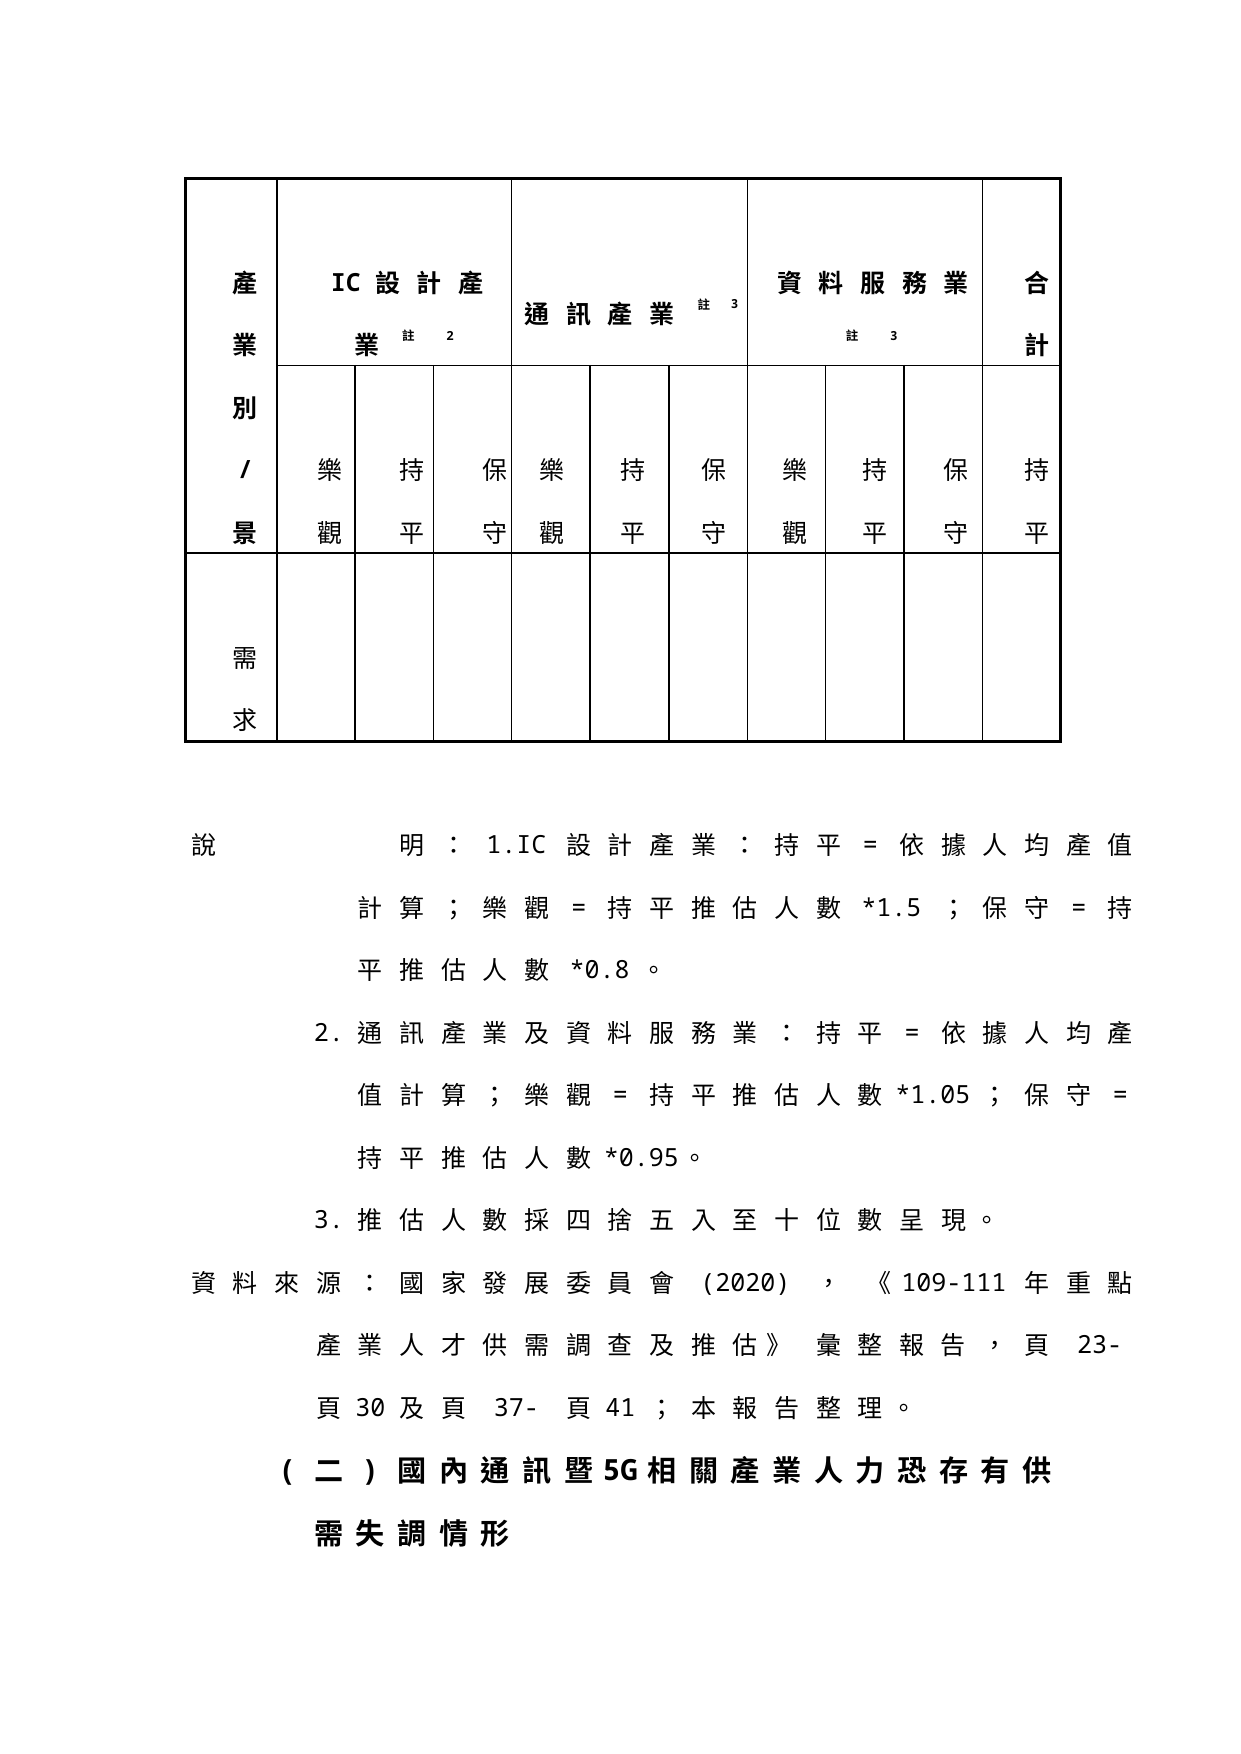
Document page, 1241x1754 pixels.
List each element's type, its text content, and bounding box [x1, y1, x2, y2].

table_cell - [983, 554, 1059, 740]
table_cell [826, 554, 903, 740]
table_cell 樂觀 [748, 366, 825, 552]
table_cell [434, 554, 511, 740]
text 說 明：1.IC設計產業：持平=依據人均產值計算；樂觀=持平推估人數*1.5；保守=持平推估人數*0.8。 [181, 802, 1144, 990]
table_header 產業別 /景氣情勢 [187, 180, 276, 552]
table_cell 持平 [983, 366, 1059, 552]
text 3.推估人數採四捨五入至十位數呈現。 [305, 1177, 1146, 1240]
table_header 資料服務業註3 [748, 180, 982, 365]
table_cell [356, 554, 433, 740]
table_cell [905, 554, 982, 740]
text 資料來源：國家發展委員會(2020)，《109-111年重點產業人才供需調查及推估》彙整報告，頁23-頁30及頁37-頁41；本報告整理。 [183, 1240, 1147, 1427]
table_cell [670, 554, 747, 740]
text (二)國內通訊暨5G相關產業人力恐存有供需失調情形 [242, 1427, 1058, 1552]
table_header IC設計產業註2 [278, 180, 511, 365]
table_cell [748, 554, 825, 740]
table_cell 保守 [670, 366, 747, 552]
table_cell 需求 [187, 554, 276, 740]
table_header 合計 [983, 180, 1059, 365]
table_cell 樂觀 [278, 366, 354, 552]
table_header 通訊產業註3 [512, 180, 747, 365]
table_cell 保守 [905, 366, 982, 552]
table_cell 持平 [591, 366, 668, 552]
table_cell 持平 [826, 366, 903, 552]
table_cell [278, 554, 354, 740]
table_cell 持平 [356, 366, 433, 552]
table_cell 樂觀 [512, 366, 589, 552]
table_cell [591, 554, 668, 740]
text 2.通訊產業及資料服務業：持平=依據人均產值計算；樂觀=持平推估人數*1.05；保守=持平推估人數*0.95。 [305, 990, 1146, 1177]
table_cell [512, 554, 589, 740]
table_cell 保守 [434, 366, 511, 552]
